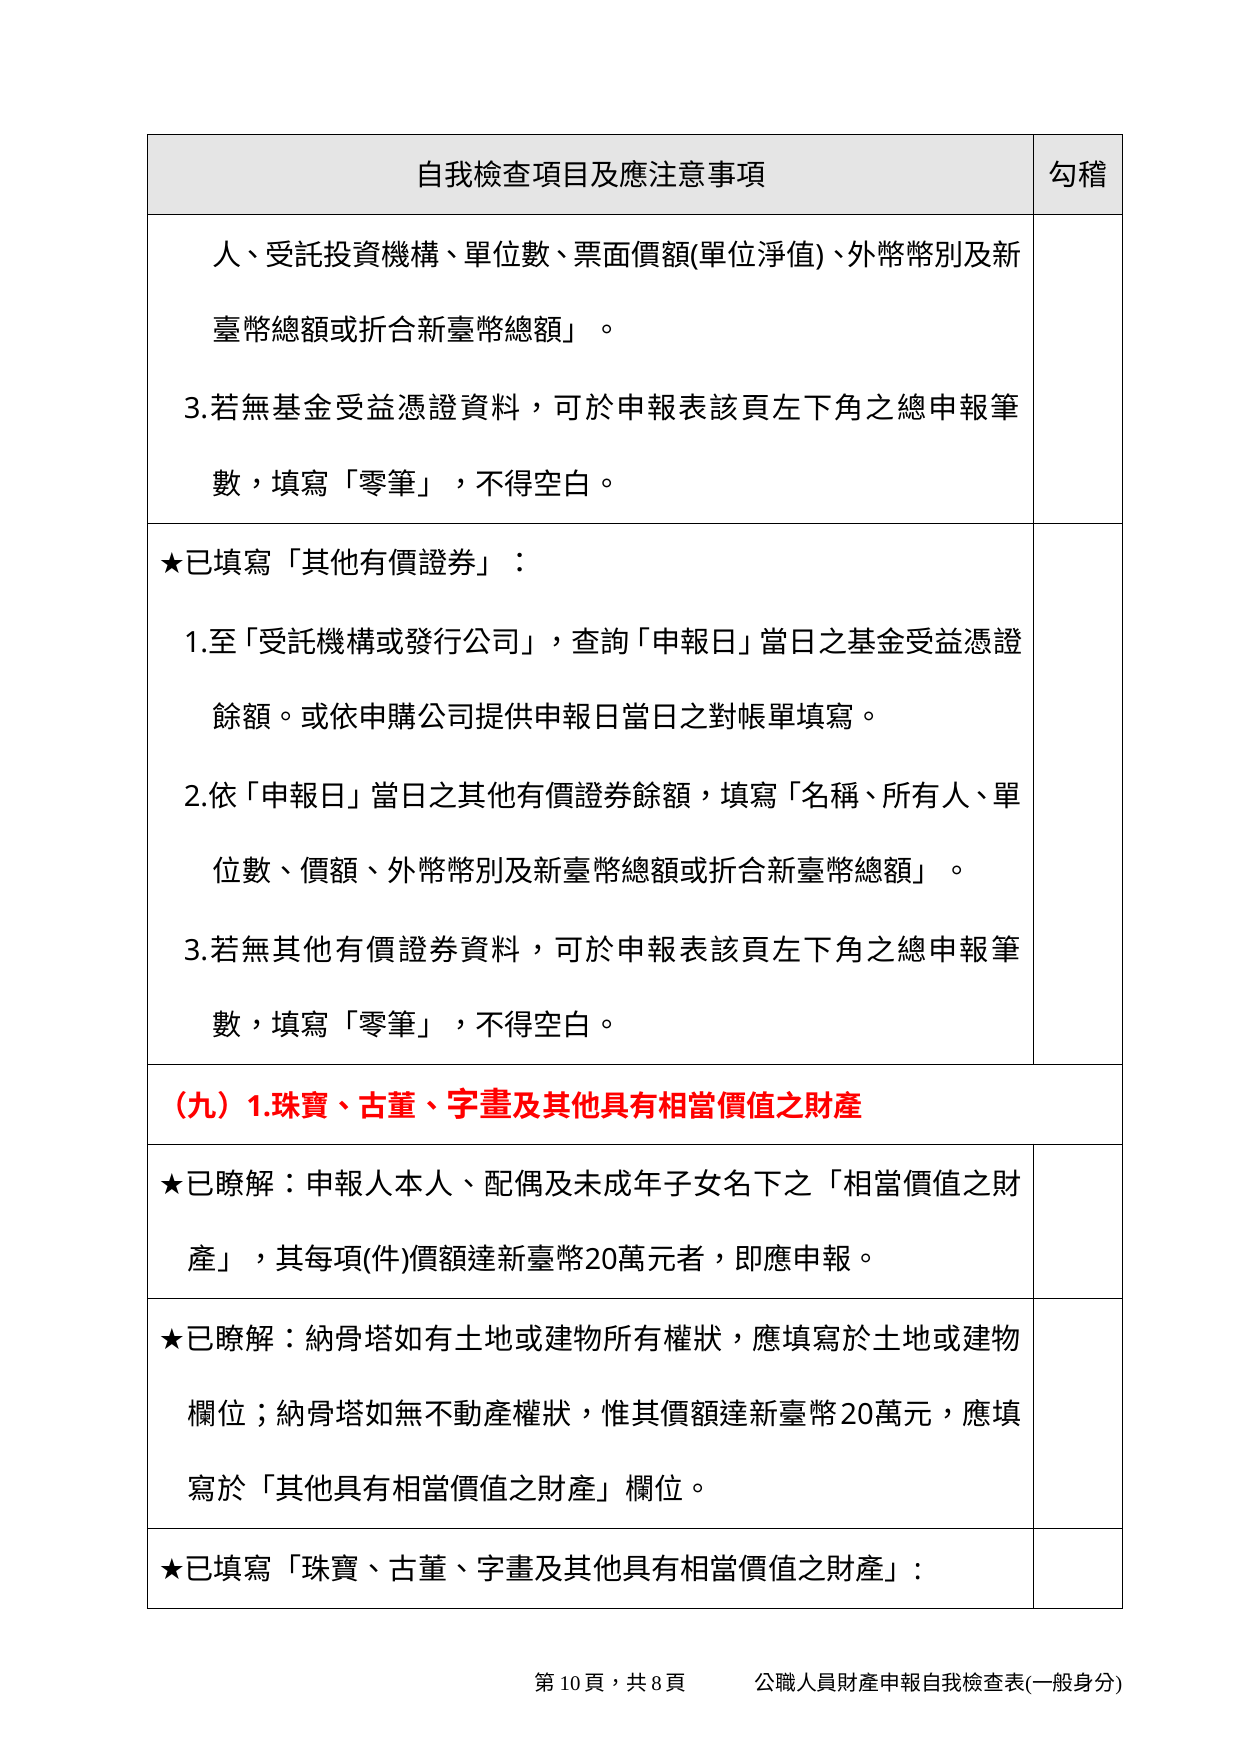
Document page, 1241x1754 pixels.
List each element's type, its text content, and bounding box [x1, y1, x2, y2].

table_header 勾稽 [1034, 135, 1122, 214]
table_cell [1034, 1529, 1122, 1608]
table_cell ★已填寫「珠寶、古董、字畫及其他具有相當價值之財產」: [148, 1529, 1033, 1608]
table_cell （九）1.珠寶、古董、字畫及其他具有相當價值之財產 [148, 1065, 1122, 1143]
table_cell [1034, 215, 1122, 523]
table_cell [1034, 1145, 1122, 1298]
table_cell ★已填寫「其他有價證券」： 1.至「受託機構或發行公司」，查詢「申報日」當日之基金受益憑證餘額。或依申購公司提供申報日當日之對帳單填寫。 2.依「申報日」當日之其他有價證券餘額，填寫「名稱、所有人、單位數、價額、外幣幣別及新臺幣總額或折合新臺幣總額」。 3.若無其他有價證券資料，可於申報表該頁左下角之總申報筆數，填寫「零筆」，不得空白。 [148, 524, 1033, 1064]
table_cell ★已瞭解：申報人本人、配偶及未成年子女名下之「相當價值之財產」，其每項(件)價額達新臺幣20萬元者，即應申報。 [148, 1145, 1033, 1298]
table_cell [1034, 1299, 1122, 1528]
table_cell 人、受託投資機構、單位數、票面價額(單位淨值)、外幣幣別及新臺幣總額或折合新臺幣總額」。 3.若無基金受益憑證資料，可於申報表該頁左下角之總申報筆數，填寫「零筆」，不得空白。 [148, 215, 1033, 523]
table_cell [1034, 524, 1122, 1064]
table_header 自我檢查項目及應注意事項 [148, 135, 1033, 214]
table_cell ★已瞭解：納骨塔如有土地或建物所有權狀，應填寫於土地或建物欄位；納骨塔如無不動產權狀，惟其價額達新臺幣20萬元，應填寫於「其他具有相當價值之財產」欄位。 [148, 1299, 1033, 1528]
